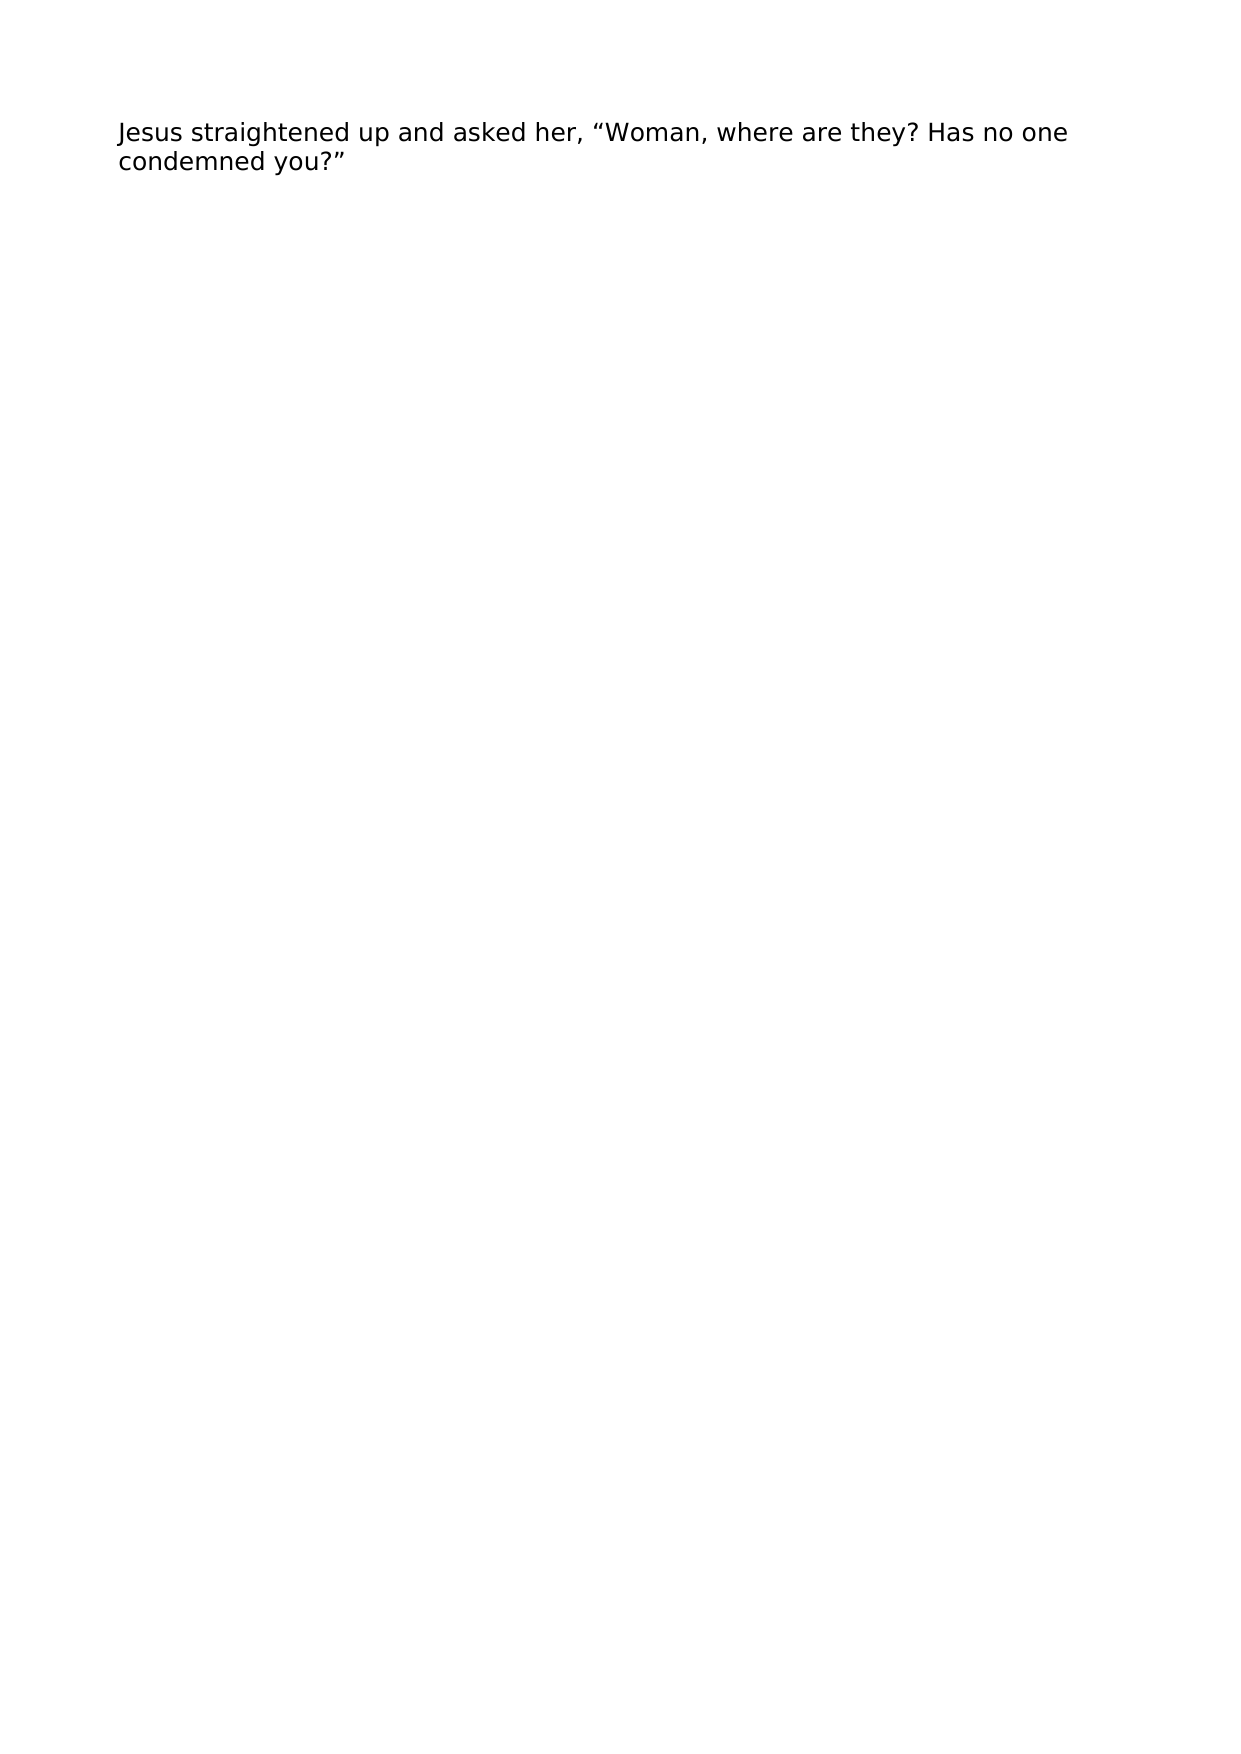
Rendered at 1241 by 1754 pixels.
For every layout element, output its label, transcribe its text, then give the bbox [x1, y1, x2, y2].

text Jesus straightened up and asked her, “Woman, where are they? Has no one condemned you?” [118, 118, 1122, 176]
